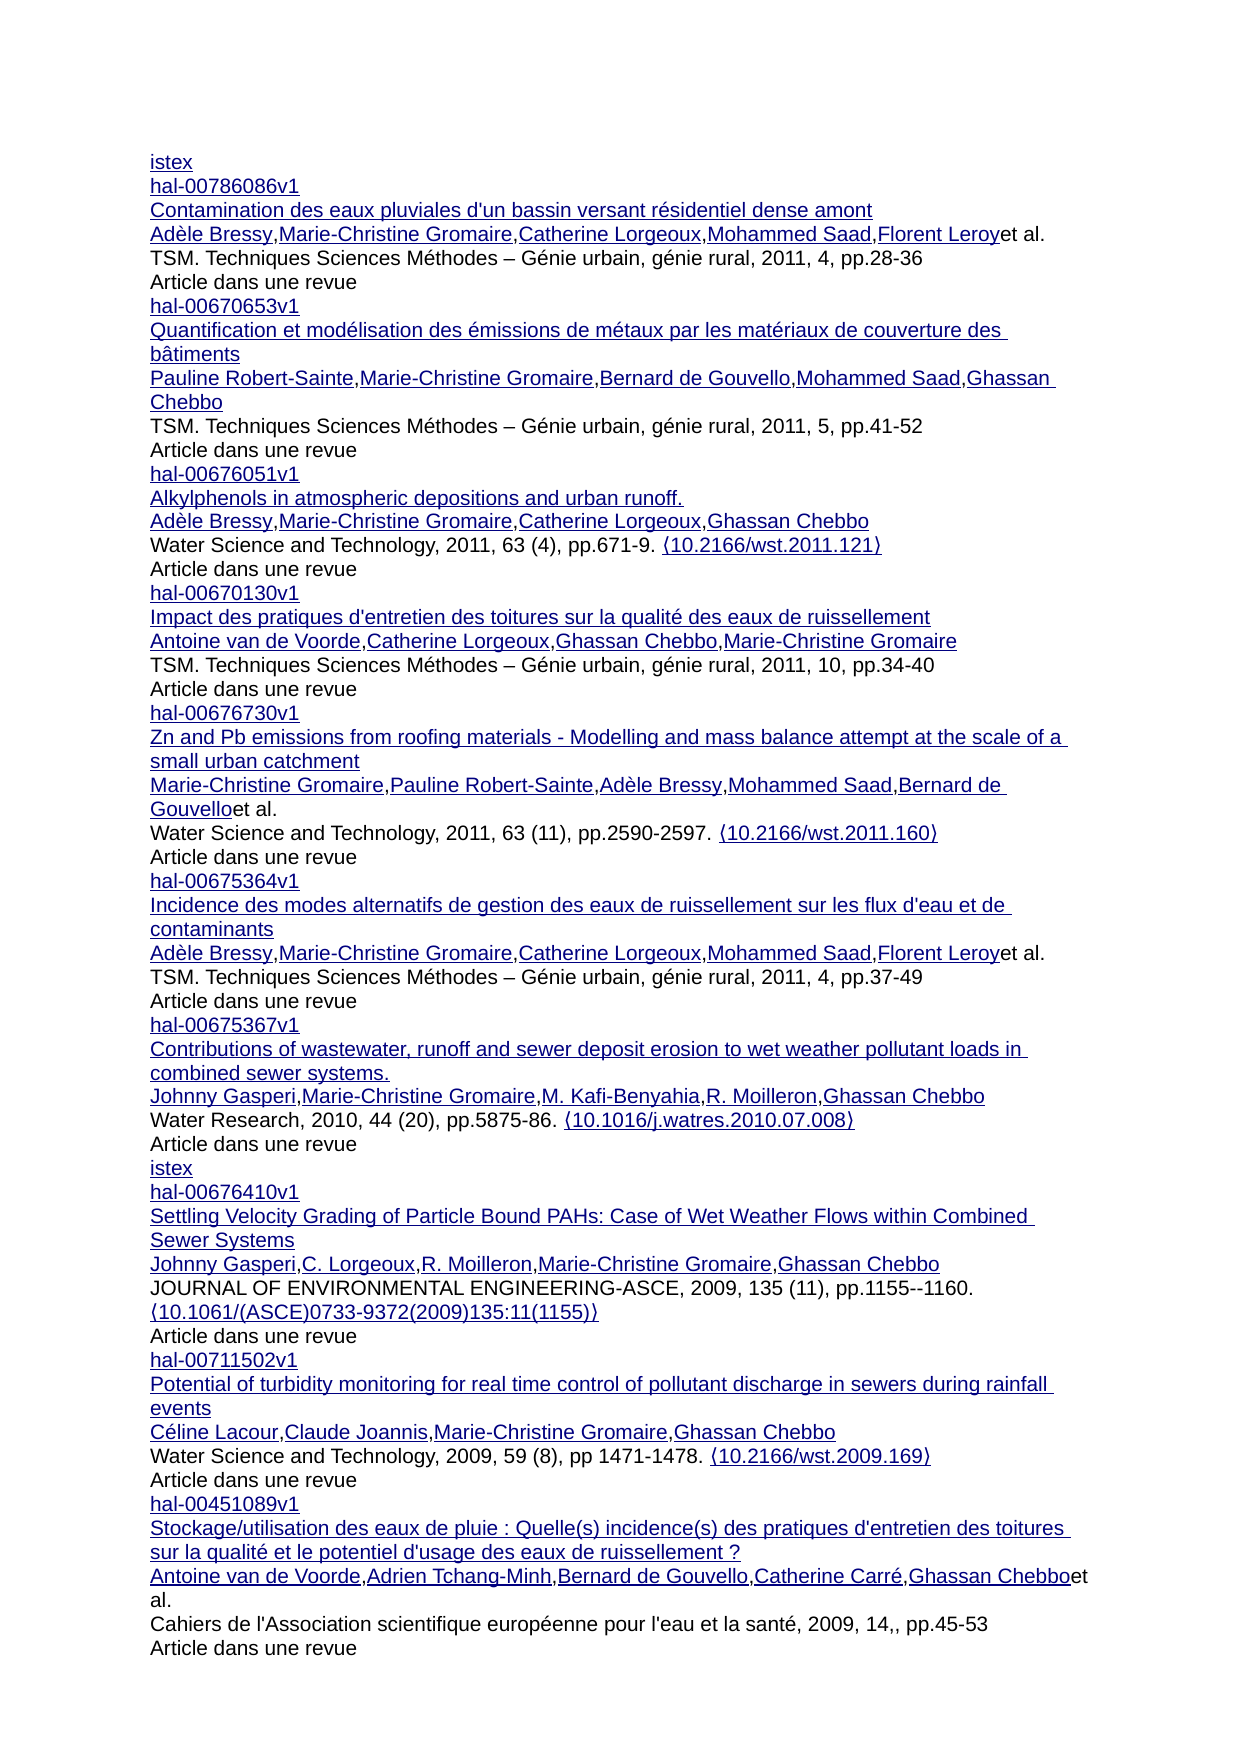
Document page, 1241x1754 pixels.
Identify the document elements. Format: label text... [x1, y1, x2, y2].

table_cell Quantification et modélisation des émissions de métaux par les matériaux de couverture des bâtiments Pauline Robert-Sainte,Marie-Christine Gromaire,Bernard de Gouvello,Mohammed Saad,Ghassan Chebbo TSM. Techniques Sciences Méthodes – Génie urbain, génie rural, 2011, 5, pp.41-52 Article dans une revue hal-00676051v1 [150, 318, 1090, 485]
table_cell Alkylphenols in atmospheric depositions and urban runoff. Adèle Bressy,Marie-Christine Gromaire,Catherine Lorgeoux,Ghassan Chebbo Water Science and Technology, 2011, 63 (4), pp.671-9. ⟨10.2166/wst.2011.121⟩ Article dans une revue hal-00670130v1 [150, 485, 1090, 605]
table_cell Stockage/utilisation des eaux de pluie : Quelle(s) incidence(s) des pratiques d'entretien des toitures sur la qualité et le potentiel d'usage des eaux de ruissellement ? Antoine van de Voorde,Adrien Tchang-Minh,Bernard de Gouvello,Catherine Carré,Ghassan Chebboet al. Cahiers de l'Association scientifique européenne pour l'eau et la santé, 2009, 14,, pp.45-53 Article dans une revue [150, 1516, 1090, 1659]
table_cell Incidence des modes alternatifs de gestion des eaux de ruissellement sur les flux d'eau et de contaminants Adèle Bressy,Marie-Christine Gromaire,Catherine Lorgeoux,Mohammed Saad,Florent Leroyet al. TSM. Techniques Sciences Méthodes – Génie urbain, génie rural, 2011, 4, pp.37-49 Article dans une revue hal-00675367v1 [150, 893, 1090, 1036]
table_cell Potential of turbidity monitoring for real time control of pollutant discharge in sewers during rainfall events Céline Lacour,Claude Joannis,Marie-Christine Gromaire,Ghassan Chebbo Water Science and Technology, 2009, 59 (8), pp 1471-1478. ⟨10.2166/wst.2009.169⟩ Article dans une revue hal-00451089v1 [150, 1372, 1090, 1516]
table_cell istex hal-00786086v1 [150, 150, 1090, 198]
table_cell Impact des pratiques d'entretien des toitures sur la qualité des eaux de ruissellement Antoine van de Voorde,Catherine Lorgeoux,Ghassan Chebbo,Marie-Christine Gromaire TSM. Techniques Sciences Méthodes – Génie urbain, génie rural, 2011, 10, pp.34-40 Article dans une revue hal-00676730v1 [150, 605, 1090, 725]
table_cell Contamination des eaux pluviales d'un bassin versant résidentiel dense amont Adèle Bressy,Marie-Christine Gromaire,Catherine Lorgeoux,Mohammed Saad,Florent Leroyet al. TSM. Techniques Sciences Méthodes – Génie urbain, génie rural, 2011, 4, pp.28-36 Article dans une revue hal-00670653v1 [150, 198, 1090, 318]
table_cell Contributions of wastewater, runoff and sewer deposit erosion to wet weather pollutant loads in combined sewer systems. Johnny Gasperi,Marie-Christine Gromaire,M. Kafi-Benyahia,R. Moilleron,Ghassan Chebbo Water Research, 2010, 44 (20), pp.5875-86. ⟨10.1016/j.watres.2010.07.008⟩ Article dans une revue istex hal-00676410v1 [150, 1036, 1090, 1204]
table_cell Settling Velocity Grading of Particle Bound PAHs: Case of Wet Weather Flows within Combined Sewer Systems Johnny Gasperi,C. Lorgeoux,R. Moilleron,Marie-Christine Gromaire,Ghassan Chebbo JOURNAL OF ENVIRONMENTAL ENGINEERING-ASCE, 2009, 135 (11), pp.1155--1160. ⟨10.1061/(ASCE)0733-9372(2009)135:11(1155)⟩ Article dans une revue hal-00711502v1 [150, 1204, 1090, 1372]
table_cell Zn and Pb emissions from roofing materials - Modelling and mass balance attempt at the scale of a small urban catchment Marie-Christine Gromaire,Pauline Robert-Sainte,Adèle Bressy,Mohammed Saad,Bernard de Gouvelloet al. Water Science and Technology, 2011, 63 (11), pp.2590-2597. ⟨10.2166/wst.2011.160⟩ Article dans une revue hal-00675364v1 [150, 725, 1090, 893]
